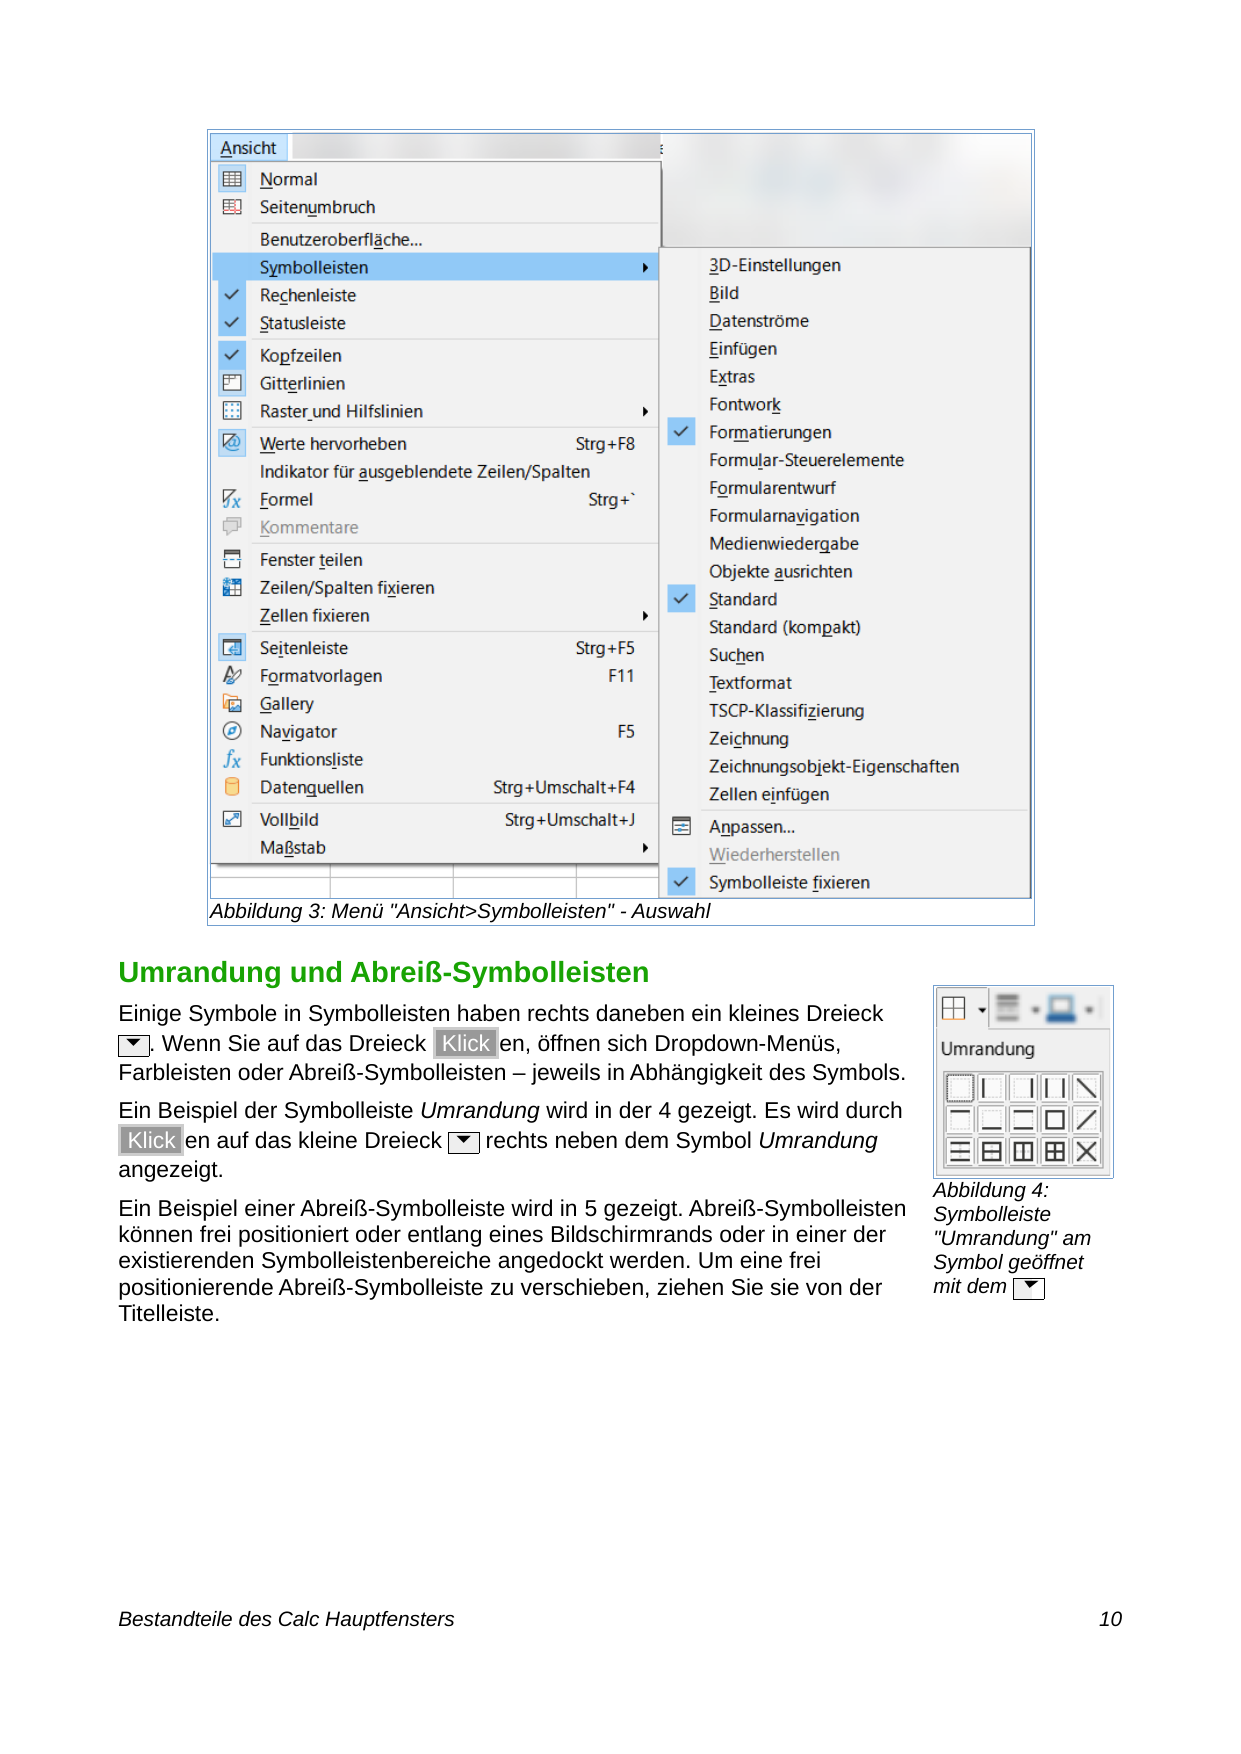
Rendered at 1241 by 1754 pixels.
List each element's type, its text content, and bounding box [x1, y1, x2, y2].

subtitle Umrandung und Abreiß-Symbolleisten [118, 118, 1122, 988]
text Ein Beispiel der Symbolleiste Umrandung wird in der Abbildung 4 gezeigt. Es wird durch Klicken auf das kleine Dreieck  rechts neben dem Symbol Umrandung angezeigt. [118, 1097, 933, 1183]
text Einige Symbole in Symbolleisten haben rechts daneben ein kleines Dreieck . Wenn Sie auf das Dreieck Klicken, öffnen sich Dropdown-Menüs, Farbleisten oder Abreiß-Symbolleisten – jeweils in Abhängigkeit des Symbols. [118, 1000, 933, 1086]
text Ein Beispiel einer Abreiß-Symbolleiste wird in Abbildung 5 gezeigt. Abreiß-Symbolleisten können frei positioniert oder entlang eines Bildschirmrands oder in einer der existierenden Symbolleistenbereiche angedockt werden. Um eine frei positionierende Abreiß-Symbolleiste zu verschieben, ziehen Sie sie von der Titelleiste. [118, 1194, 1122, 1326]
picture [211, 134, 1031, 898]
picture [936, 987, 1110, 1176]
text Abbildung 3: Menü "Ansicht>Symbolleisten" - Auswahl [210, 899, 1031, 922]
text [934, 986, 1113, 1178]
text Abbildung 4: Symbolleiste "Umrandung" am Symbol geöffnet mit dem  [933, 1179, 1113, 1299]
